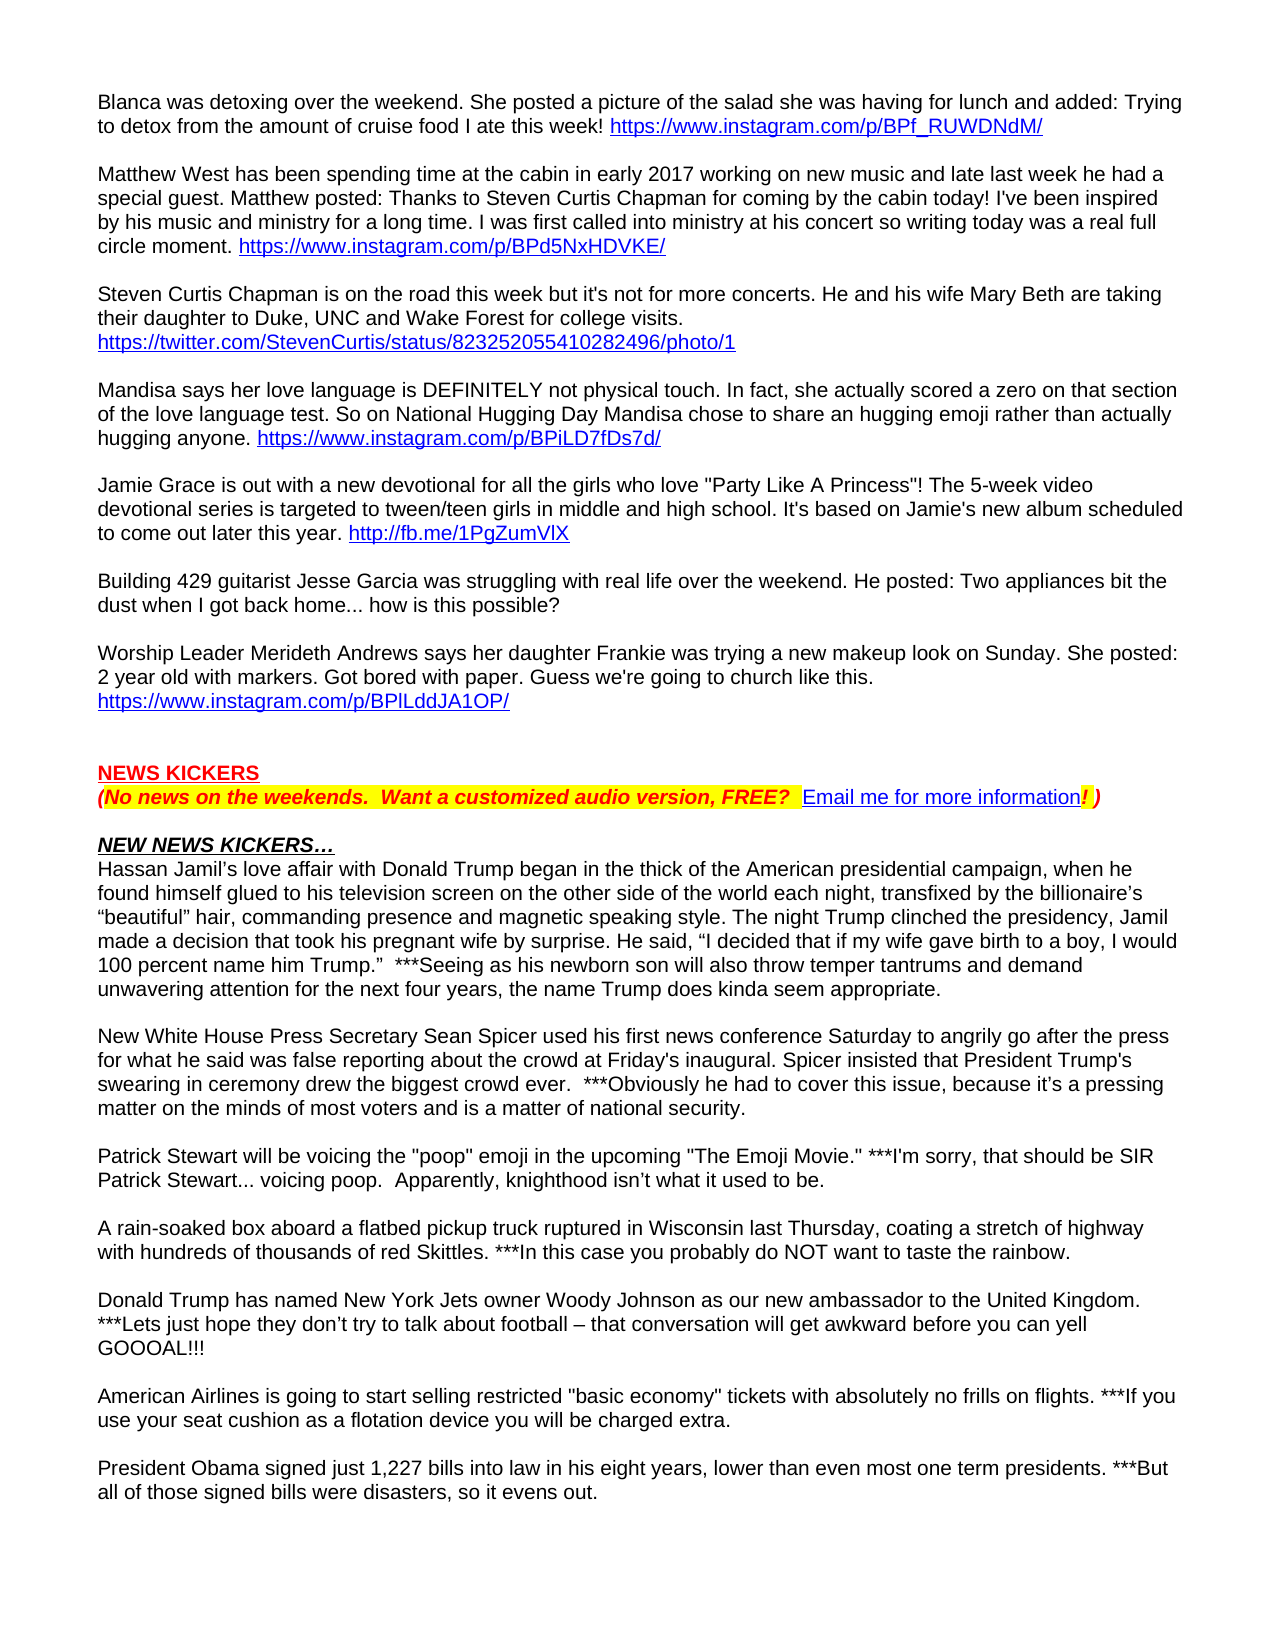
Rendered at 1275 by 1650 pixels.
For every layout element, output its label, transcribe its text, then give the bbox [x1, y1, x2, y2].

text President Obama signed just 1,227 bills into law in his eight years, lower than even most one term presidents. ***But all of those signed bills were disasters, so it evens out. [97, 1456, 1185, 1503]
text (No news on the weekends. Want a customized audio version, FREE? Email me for more information! ) [97, 785, 1185, 809]
text American Airlines is going to start selling restricted "basic economy" tickets with absolutely no frills on flights. ***If you use your seat cushion as a flotation device you will be charged extra. [97, 1384, 1185, 1432]
text Matthew West has been spending time at the cabin in early 2017 working on new music and late last week he had a special guest. Matthew posted: Thanks to Steven Curtis Chapman for coming by the cabin today! I've been inspired by his music and ministry for a long time. I was first called into ministry at his concert so writing today was a real full circle moment. https://www.instagram.com/p/BPd5NxHDVKE/ [97, 162, 1185, 258]
text NEW NEWS KICKERS… [97, 833, 1185, 857]
text Hassan Jamil’s love affair with Donald Trump began in the thick of the American presidential campaign, when he found himself glued to his television screen on the other side of the world each night, transfixed by the billionaire’s “beautiful” hair, commanding presence and magnetic speaking style. The night Trump clinched the presidency, Jamil made a decision that took his pregnant wife by surprise. He said, “I decided that if my wife gave birth to a boy, I would 100 percent name him Trump.” ***Seeing as his newborn son will also throw temper tantrums and demand unwavering attention for the next four years, the name Trump does kinda seem appropriate. [97, 857, 1185, 1000]
text Mandisa says her love language is DEFINITELY not physical touch. In fact, she actually scored a zero on that section of the love language test. So on National Hugging Day Mandisa chose to share an hugging emoji rather than actually hugging anyone. https://www.instagram.com/p/BPiLD7fDs7d/ [97, 377, 1185, 449]
text A rain-soaked box aboard a flatbed pickup truck ruptured in Wisconsin last Thursday, coating a stretch of highway with hundreds of thousands of red Skittles. ***In this case you probably do NOT want to taste the rainbow. [97, 1216, 1185, 1264]
text New White House Press Secretary Sean Spicer used his first news conference Saturday to angrily go after the press for what he said was false reporting about the crowd at Friday's inaugural. Spicer insisted that President Trump's swearing in ceremony drew the biggest crowd ever. ***Obviously he had to cover this issue, because it’s a pressing matter on the minds of most voters and is a matter of national security. [97, 1024, 1185, 1120]
text Building 429 guitarist Jesse Garcia was struggling with real life over the weekend. He posted: Two appliances bit the dust when I got back home... how is this possible? [97, 569, 1185, 617]
text Worship Leader Merideth Andrews says her daughter Frankie was trying a new makeup look on Sunday. She posted: 2 year old with markers. Got bored with paper. Guess we're going to church like this. https://www.instagram.com/p/BPlLddJA1OP/ [97, 641, 1185, 713]
text Steven Curtis Chapman is on the road this week but it's not for more concerts. He and his wife Mary Beth are taking their daughter to Duke, UNC and Wake Forest for college visits. https://twitter.com/StevenCurtis/status/823252055410282496/photo/1 [97, 282, 1185, 353]
text Blanca was detoxing over the weekend. She posted a picture of the salad she was having for lunch and added: Trying to detox from the amount of cruise food I ate this week! https://www.instagram.com/p/BPf_RUWDNdM/ [97, 90, 1185, 138]
text NEWS KICKERS [97, 761, 1185, 785]
text Donald Trump has named New York Jets owner Woody Johnson as our new ambassador to the United Kingdom. ***Lets just hope they don’t try to talk about football – that conversation will get awkward before you can yell GOOOAL!!! [97, 1288, 1185, 1360]
text Patrick Stewart will be voicing the "poop" emoji in the upcoming "The Emoji Movie." ***I'm sorry, that should be SIR Patrick Stewart... voicing poop. Apparently, knighthood isn’t what it used to be. [97, 1144, 1185, 1192]
text Jamie Grace is out with a new devotional for all the girls who love "Party Like A Princess"! The 5-week video devotional series is targeted to tween/teen girls in middle and high school. It's based on Jamie's new album scheduled to come out later this year. http://fb.me/1PgZumVlX [97, 473, 1185, 545]
